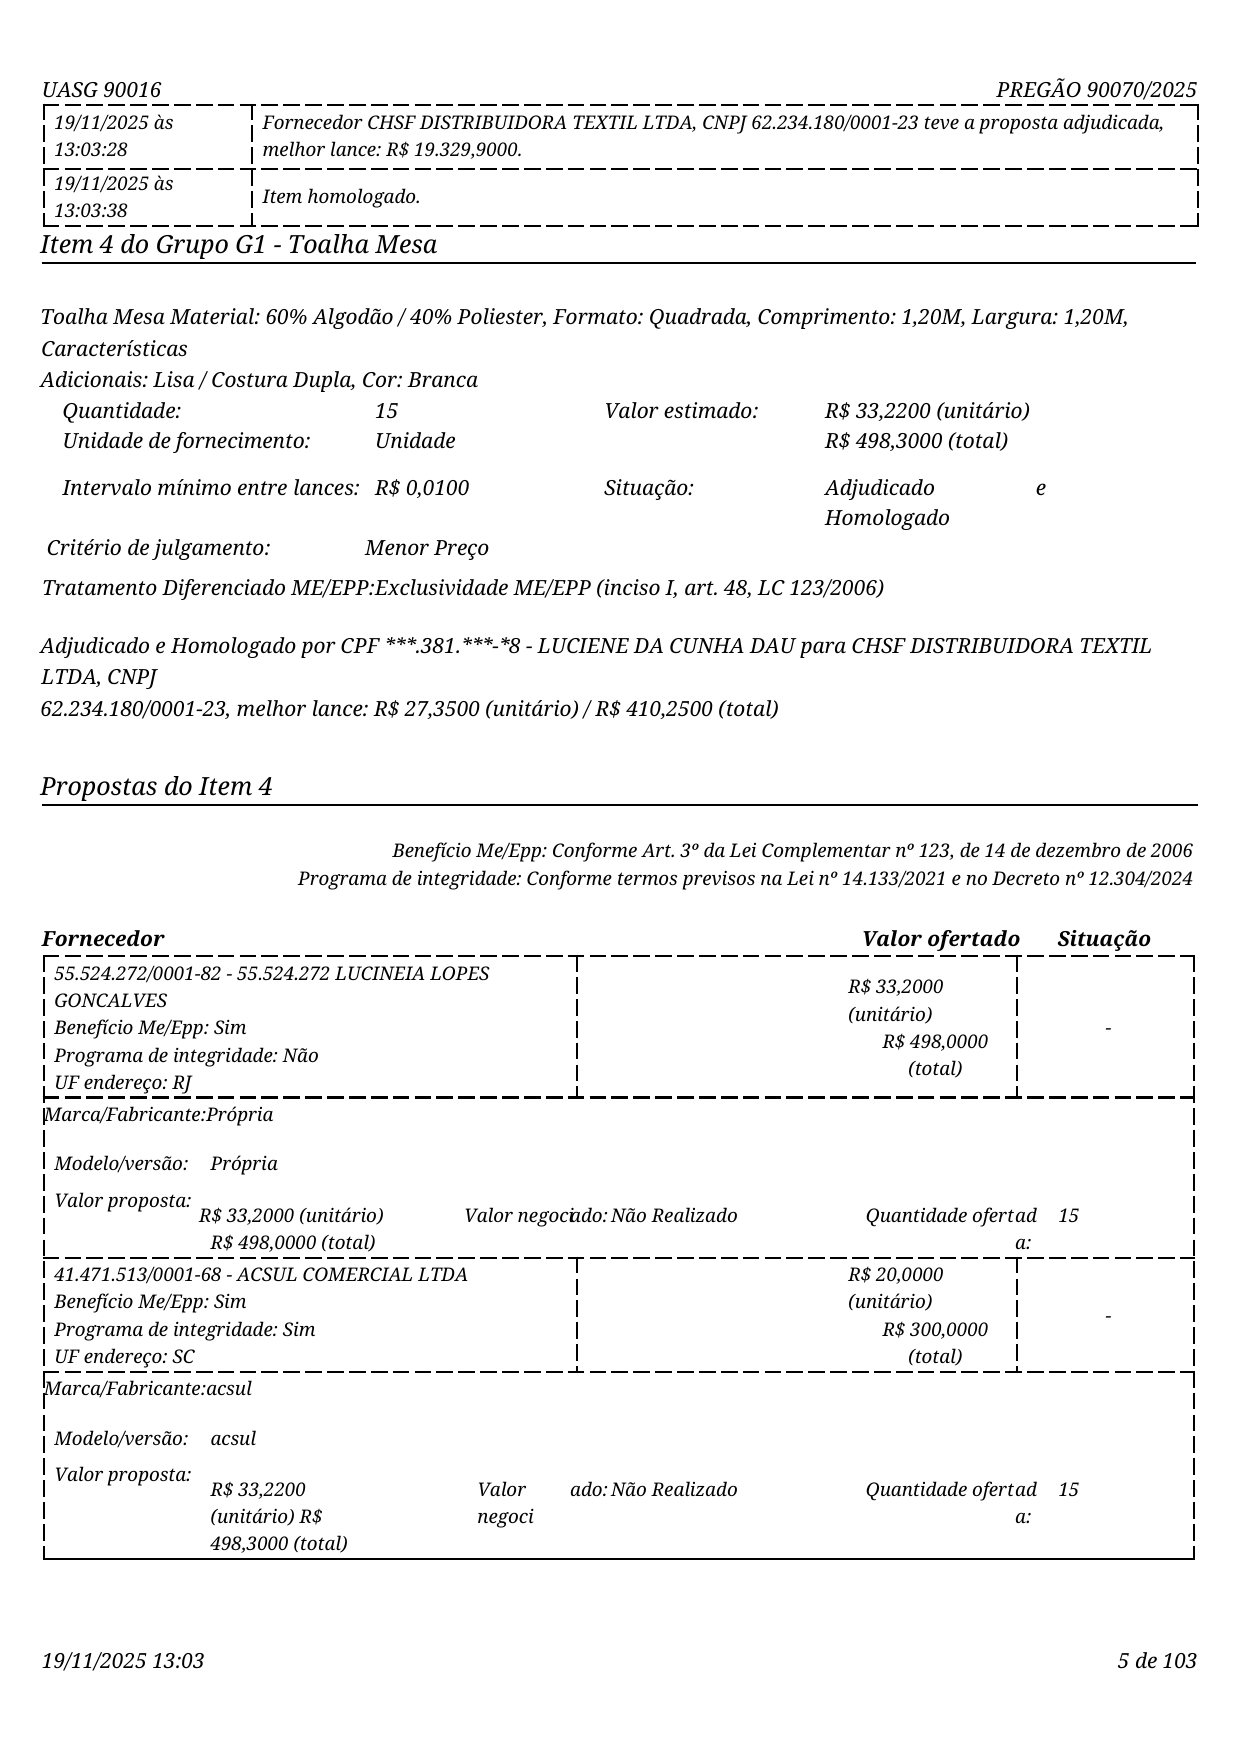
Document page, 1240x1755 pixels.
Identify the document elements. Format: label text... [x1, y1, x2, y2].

table_cell Própria [199, 1148, 577, 1197]
table_cell [577, 1257, 848, 1371]
table_cell [848, 1422, 1017, 1471]
table_cell [1017, 1371, 1101, 1422]
table_header 15 [375, 396, 604, 426]
table_cell [848, 1148, 1017, 1197]
table_header [577, 955, 848, 1096]
table_header 55.524.272/0001-82 - 55.524.272 LUCINEIA LOPES GONCALVES Benefício Me/Epp: Sim Programa de integridade: Não UF endereço: RJ [44, 955, 577, 1096]
table_cell R$ 33,2000 (unitário) Valor negoci R$ 498,0000 (total) [199, 1197, 577, 1257]
table_cell [1017, 1257, 1101, 1371]
table_cell [848, 1096, 1017, 1148]
table_cell ada: [1017, 1197, 1048, 1257]
table_cell R$ 33,2200 (unitário) R$ 498,3000 (total) [199, 1471, 477, 1558]
table_cell ada: [1017, 1471, 1048, 1558]
table_cell Unidade de fornecimento: [63, 426, 375, 473]
table_cell Valor negoci [477, 1471, 577, 1558]
table_header [1017, 955, 1101, 1096]
table_cell R$ 498,3000 (total) [825, 426, 1048, 473]
table_header R$ 33,2200 (unitário) [825, 396, 1048, 426]
table_cell Marca/Fabricante: acsul [44, 1371, 477, 1422]
table_cell [577, 1422, 848, 1471]
table_cell [1101, 1148, 1194, 1197]
text Adjudicado e Homologado por CPF ***.381.***-*8 - LUCIENE DA CUNHA DAU para CHSF DISTRIBUIDORA TEXTIL LTDA, CNPJ [40, 631, 1200, 691]
table_cell 15 [1048, 1197, 1101, 1257]
table_cell [1101, 1197, 1194, 1257]
text 62.234.180/0001-23, melhor lance: R$ 27,3500 (unitário) / R$ 410,2500 (total) [40, 694, 1200, 722]
table_header 19/11/2025 às 13:03:28 [44, 104, 252, 168]
table_cell - [1101, 1257, 1194, 1371]
table_cell [1017, 1148, 1101, 1197]
table_cell [1101, 1096, 1194, 1148]
table_cell acsul [199, 1422, 477, 1471]
table_cell [477, 1422, 577, 1471]
table_cell R$ 0,0100 [375, 473, 604, 533]
text Toalha Mesa Material: 60% Algodão / 40% Poliester, Formato: Quadrada, Comprimento: 1,20M, Largura: 1,20M, Características [40, 302, 1200, 362]
table_cell Quantidade ofert [848, 1197, 1017, 1257]
table_cell [1101, 1471, 1194, 1558]
table_cell Modelo/versão: Valor proposta: [44, 1422, 199, 1558]
table_cell 19/11/2025 às 13:03:38 [44, 168, 252, 225]
table_cell [604, 426, 825, 473]
table_cell Unidade [375, 426, 604, 473]
text Tratamento Diferenciado ME/EPP: Exclusividade ME/EPP (inciso I, art. 48, LC 123/2006) [42, 573, 1200, 602]
table_cell Quantidade ofert [848, 1471, 1017, 1558]
table_cell Situação: [604, 473, 825, 533]
text Propostas do Item 4 [40, 768, 1200, 803]
table_header - [1101, 955, 1194, 1096]
text Programa de integridade: Conforme termos previsos na Lei nº 14.133/2021 e no Decreto nº 12.304/2024 [42, 865, 1195, 891]
table_cell [1017, 1096, 1101, 1148]
text Adicionais: Lisa / Costura Dupla, Cor: Branca [40, 365, 1200, 393]
table_cell ado: Não Realizado [577, 1471, 848, 1558]
table_cell R$ 20,0000 (unitário) R$ 300,0000 (total) [848, 1257, 1017, 1371]
table_cell Adjudicado e Homologado [825, 473, 1048, 533]
text Item 4 do Grupo G1 - Toalha Mesa [40, 227, 1200, 261]
table_cell Intervalo mínimo entre lances: [63, 473, 375, 533]
table_cell [577, 1096, 848, 1148]
table_cell [848, 1371, 1017, 1422]
table_cell [1017, 1422, 1101, 1471]
table_cell Marca/Fabricante: Própria [44, 1096, 577, 1148]
table_cell [477, 1257, 577, 1371]
text Critério de julgamento: Menor Preço [42, 533, 1200, 562]
table_cell [577, 1371, 848, 1422]
table_cell 15 [1048, 1471, 1101, 1558]
table_cell 41.471.513/0001-68 - ACSUL COMERCIAL LTDA Benefício Me/Epp: Sim Programa de integridade: Sim UF endereço: SC [44, 1257, 477, 1371]
table_cell Modelo/versão: Valor proposta: [44, 1148, 199, 1257]
table_cell [1101, 1371, 1194, 1422]
text Fornecedor Valor ofertado Situação [42, 924, 1200, 953]
table_header Valor estimado: [604, 396, 825, 426]
table_cell [577, 1148, 848, 1197]
text Benefício Me/Epp: Conforme Art. 3º da Lei Complementar nº 123, de 14 de dezembro de 2006 [42, 838, 1195, 863]
table_header Fornecedor CHSF DISTRIBUIDORA TEXTIL LTDA, CNPJ 62.234.180/0001-23 teve a proposta adjudicada, melhor lance: R$ 19.329,9000. [252, 104, 1198, 168]
table_cell [1101, 1422, 1194, 1471]
table_header Quantidade: [63, 396, 375, 426]
table_cell [477, 1371, 577, 1422]
table_header R$ 33,2000 (unitário) R$ 498,0000 (total) [848, 955, 1017, 1096]
table_cell ado: Não Realizado [577, 1197, 848, 1257]
table_cell Item homologado. [252, 168, 1198, 225]
